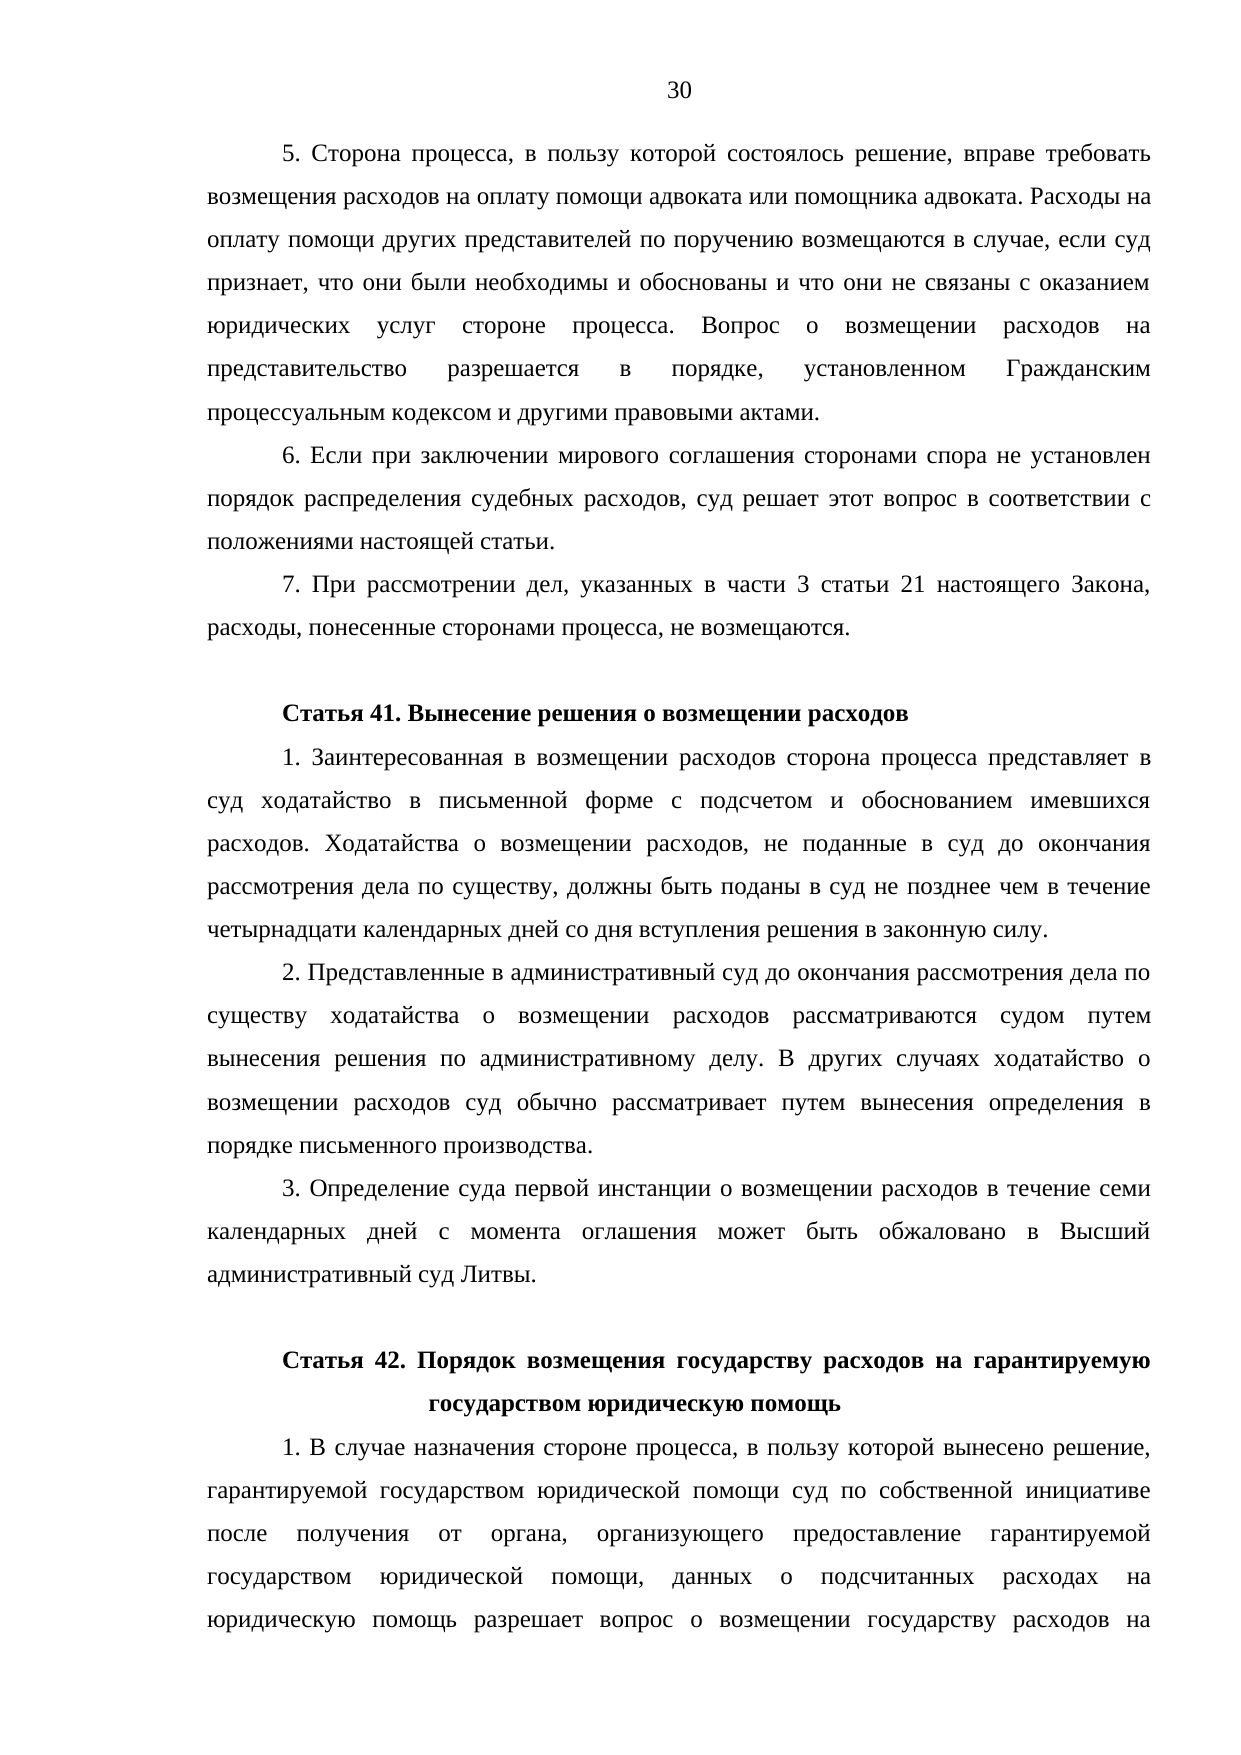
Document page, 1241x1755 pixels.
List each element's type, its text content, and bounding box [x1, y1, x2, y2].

text 6. Если при заключении мирового соглашения сторонами спора не установлен порядок распределения судебных расходов, суд решает этот вопрос в соответствии с положениями настоящей статьи. [207, 440, 1152, 555]
text 1. В случае назначения стороне процесса, в пользу которой вынесено решение, гарантируемой государством юридической помощи суд по собственной инициативе после получения от органа, организующего предоставление гарантируемой государством юридической помощи, данных о подсчитанных расходах на юридическую помощь разрешает вопрос о возмещении государству расходов на [207, 1432, 1152, 1633]
text Статья 42. Порядок возмещения государству расходов на гарантируемую государством юридическую помощь [282, 1345, 1152, 1417]
text 7. При рассмотрении дел, указанных в части 3 статьи 21 настоящего Закона, расходы, понесенные сторонами процесса, не возмещаются. [207, 569, 1152, 641]
text 1. Заинтересованная в возмещении расходов сторона процесса представляет в суд ходатайство в письменной форме с подсчетом и обоснованием имевшихся расходов. Ходатайства о возмещении расходов, не поданные в суд до окончания рассмотрения дела по существу, должны быть поданы в суд не позднее чем в течение четырнадцати календарных дней со дня вступления решения в законную силу. [207, 742, 1152, 943]
text 2. Представленные в административный суд до окончания рассмотрения дела по существу ходатайства о возмещении расходов рассматриваются судом путем вынесения решения по административному делу. В других случаях ходатайство о возмещении расходов суд обычно рассматривает путем вынесения определения в порядке письменного производства. [207, 957, 1152, 1158]
text Статья 41. Вынесение решения о возмещении расходов [207, 698, 1152, 727]
text 5. Сторона процесса, в пользу которой состоялось решение, вправе требовать возмещения расходов на оплату помощи адвоката или помощника адвоката. Расходы на оплату помощи других представителей по поручению возмещаются в случае, если суд признает, что они были необходимы и обоснованы и что они не связаны с оказанием юридических услуг стороне процесса. Вопрос о возмещении расходов на представительство разрешается в порядке, установленном Гражданским процессуальным кодексом и другими правовыми актами. [207, 138, 1152, 425]
text 3. Определение суда первой инстанции о возмещении расходов в течение семи календарных дней с момента оглашения может быть обжаловано в Высший административный суд Литвы. [207, 1173, 1152, 1288]
